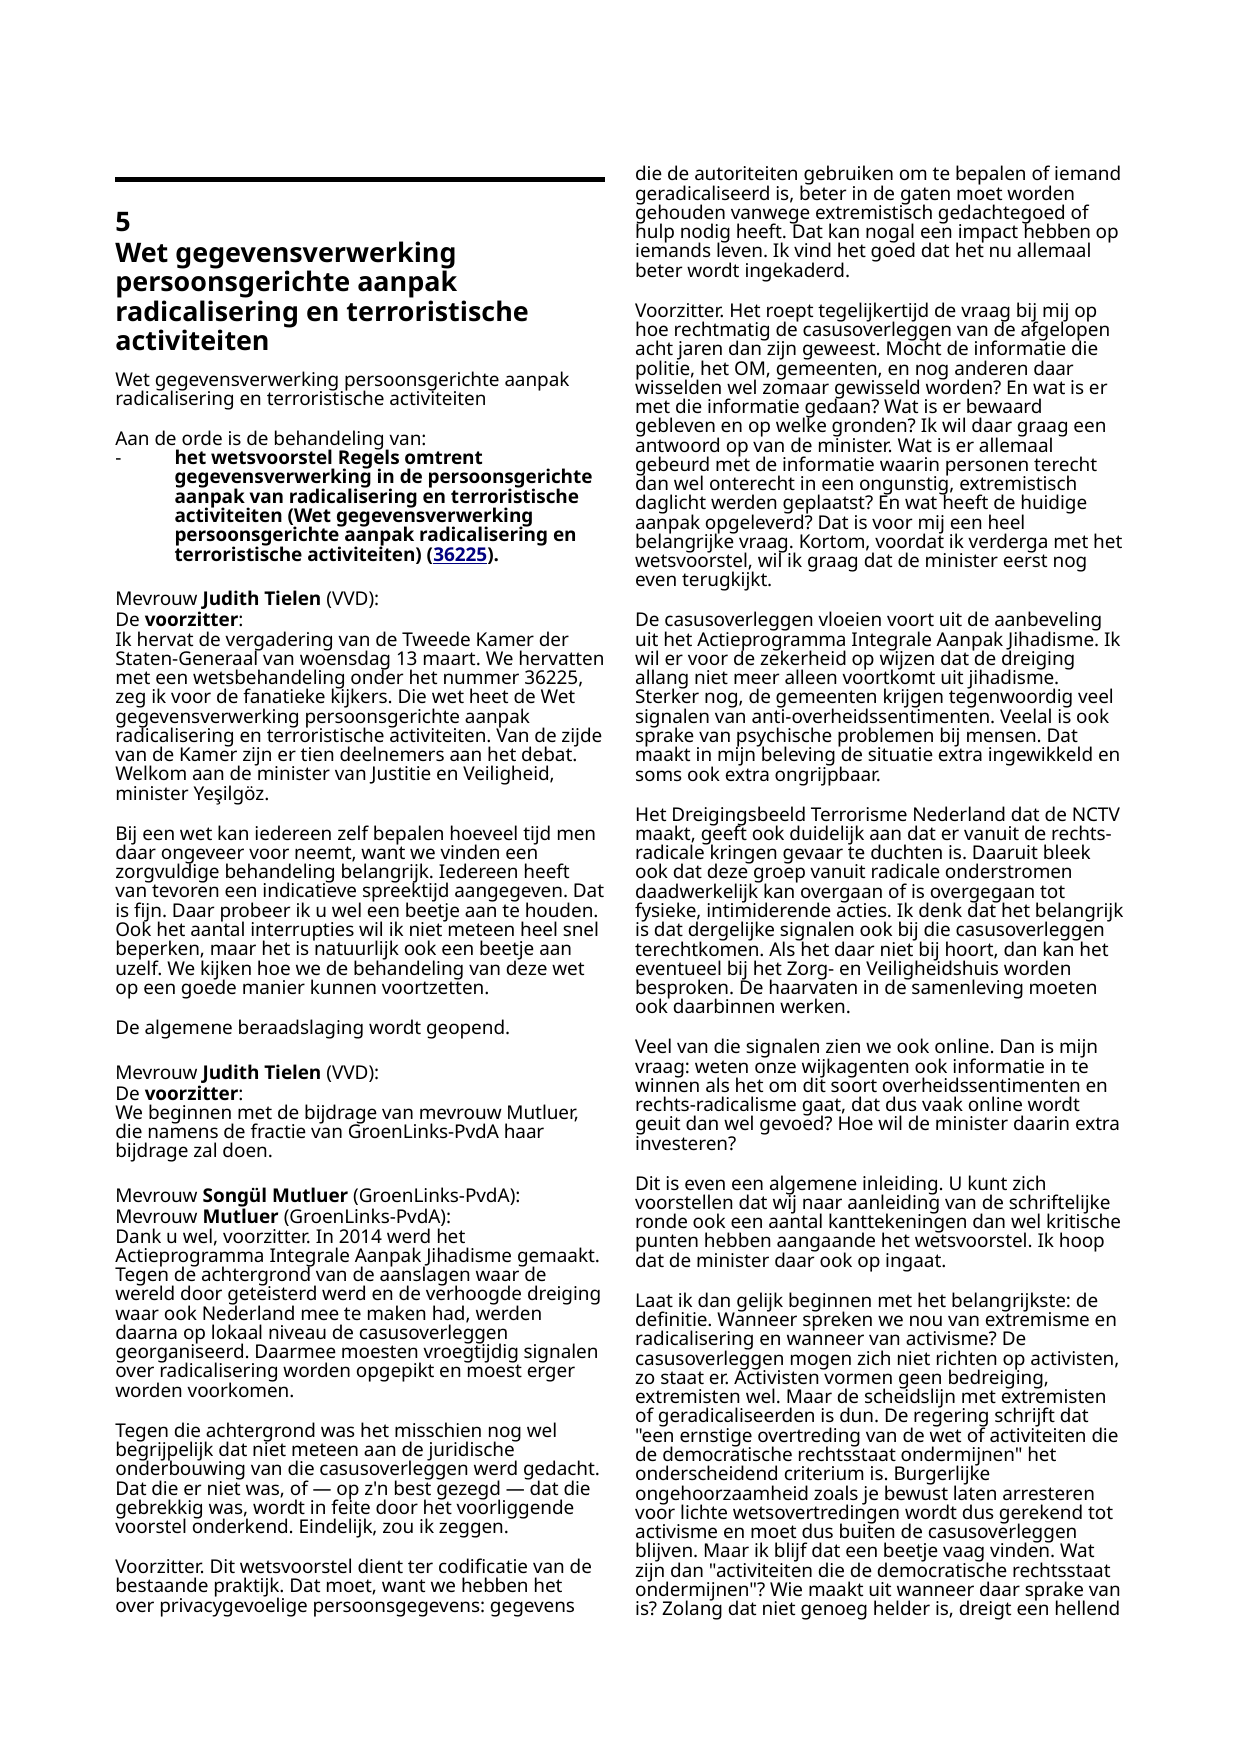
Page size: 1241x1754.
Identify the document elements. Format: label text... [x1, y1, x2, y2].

text Aan de orde is de behandeling van: [115, 430, 605, 449]
text Wet gegevensverwerking persoonsgerichte aanpak radicalisering en terroristische activiteiten [115, 239, 605, 371]
text Veel van die signalen zien we ook online. Dan is mijn vraag: weten onze wijkagenten ook informatie in te winnen als het om dit soort overheidssentimenten en rechts-radicalisme gaat, dat dus vaak online wordt geuit dan wel gevoed? Hoe wil de minister daarin extra investeren? [635, 1038, 1125, 1154]
text De voorzitter: [115, 1085, 605, 1104]
text De voorzitter: [115, 611, 605, 631]
text Mevrouw Judith Tielen (VVD): [115, 586, 605, 611]
text die de autoriteiten gebruiken om te bepalen of iemand geradicaliseerd is, beter in de gaten moet worden gehouden vanwege extremistisch gedachtegoed of hulp nodig heeft. Dat kan nogal een impact hebben op iemands leven. Ik vind het goed dat het nu allemaal beter wordt ingekaderd. [635, 165, 1125, 281]
text Dit is even een algemene inleiding. U kunt zich voorstellen dat wij naar aanleiding van de schriftelijke ronde ook een aantal kanttekeningen dan wel kritische punten hebben aangaande het wetsvoorstel. Ik hoop dat de minister daar ook op ingaat. [635, 1175, 1125, 1271]
text Ik hervat de vergadering van de Tweede Kamer der Staten-Generaal van woensdag 13 maart. We hervatten met een wetsbehandeling onder het nummer 36225, zeg ik voor de fanatieke kijkers. Die wet heet de Wet gegevensverwerking persoonsgerichte aanpak radicalisering en terroristische activiteiten. Van de zijde van de Kamer zijn er tien deelnemers aan het debat. Welkom aan de minister van Justitie en Veiligheid, minister Yeşilgöz. [115, 631, 605, 804]
text Mevrouw Mutluer (GroenLinks-PvdA): [115, 1208, 605, 1228]
text 5 [115, 203, 605, 239]
text Mevrouw Songül Mutluer (GroenLinks-PvdA): [115, 1183, 605, 1208]
list het wetsvoorstel Regels omtrent gegevensverwerking in de persoonsgerichte aanpak van radicalisering en terroristische activiteiten (Wet gegevensverwerking persoonsgerichte aanpak radicalisering en terroristische activiteiten) (36225). [115, 449, 605, 565]
text Het Dreigingsbeeld Terrorisme Nederland dat de NCTV maakt, geeft ook duidelijk aan dat er vanuit de rechts-radicale kringen gevaar te duchten is. Daaruit bleek ook dat deze groep vanuit radicale onderstromen daadwerkelijk kan overgaan of is overgegaan tot fysieke, intimiderende acties. Ik denk dat het belangrijk is dat dergelijke signalen ook bij die casusoverleggen terechtkomen. Als het daar niet bij hoort, dan kan het eventueel bij het Zorg- en Veiligheidshuis worden besproken. De haarvaten in de samenleving moeten ook daarbinnen werken. [635, 806, 1125, 1018]
text Dank u wel, voorzitter. In 2014 werd het Actieprogramma Integrale Aanpak Jihadisme gemaakt. Tegen de achtergrond van de aanslagen waar de wereld door geteisterd werd en de verhoogde dreiging waar ook Nederland mee te maken had, werden daarna op lokaal niveau de casusoverleggen georganiseerd. Daarmee moesten vroegtijdig signalen over radicalisering worden opgepikt en moest erger worden voorkomen. [115, 1228, 605, 1401]
text Voorzitter. Het roept tegelijkertijd de vraag bij mij op hoe rechtmatig de casusoverleggen van de afgelopen acht jaren dan zijn geweest. Mocht de informatie die politie, het OM, gemeenten, en nog anderen daar wisselden wel zomaar gewisseld worden? En wat is er met die informatie gedaan? Wat is er bewaard gebleven en op welke gronden? Ik wil daar graag een antwoord op van de minister. Wat is er allemaal gebeurd met de informatie waarin personen terecht dan wel onterecht in een ongunstig, extremistisch daglicht werden geplaatst? En wat heeft de huidige aanpak opgeleverd? Dat is voor mij een heel belangrijke vraag. Kortom, voordat ik verderga met het wetsvoorstel, wil ik graag dat de minister eerst nog even terugkijkt. [635, 302, 1125, 591]
text We beginnen met de bijdrage van mevrouw Mutluer, die namens de fractie van GroenLinks-PvdA haar bijdrage zal doen. [115, 1104, 605, 1162]
text De casusoverleggen vloeien voort uit de aanbeveling uit het Actieprogramma Integrale Aanpak Jihadisme. Ik wil er voor de zekerheid op wijzen dat de dreiging allang niet meer alleen voortkomt uit jihadisme. Sterker nog, de gemeenten krijgen tegenwoordig veel signalen van anti-overheidssentimenten. Veelal is ook sprake van psychische problemen bij mensen. Dat maakt in mijn beleving de situatie extra ingewikkeld en soms ook extra ongrijpbaar. [635, 611, 1125, 785]
text Wet gegevensverwerking persoonsgerichte aanpak radicalisering en terroristische activiteiten [115, 371, 605, 409]
text De algemene beraadslaging wordt geopend. [115, 1019, 605, 1038]
text Voorzitter. Dit wetsvoorstel dient ter codificatie van de bestaande praktijk. Dat moet, want we hebben het over privacygevoelige persoonsgegevens: gegevens [115, 1558, 605, 1616]
text Laat ik dan gelijk beginnen met het belangrijkste: de definitie. Wanneer spreken we nou van extremisme en radicalisering en wanneer van activisme? De casusoverleggen mogen zich niet richten op activisten, zo staat er. Activisten vormen geen bedreiging, extremisten wel. Maar de scheidslijn met extremisten of geradicaliseerden is dun. De regering schrijft dat "een ernstige overtreding van de wet of activiteiten die de democratische rechtsstaat ondermijnen" het onderscheidend criterium is. Burgerlijke ongehoorzaamheid zoals je bewust laten arresteren voor lichte wetsovertredingen wordt dus gerekend tot activisme en moet dus buiten de casusoverleggen blijven. Maar ik blijf dat een beetje vaag vinden. Wat zijn dan "activiteiten die de democratische rechtsstaat ondermijnen"? Wie maakt uit wanneer daar sprake van is? Zolang dat niet genoeg helder is, dreigt een hellend [635, 1292, 1125, 1619]
text Mevrouw Judith Tielen (VVD): [115, 1059, 605, 1085]
text Tegen die achtergrond was het misschien nog wel begrijpelijk dat niet meteen aan de juridische onderbouwing van die casusoverleggen werd gedacht. Dat die er niet was, of — op z'n best gezegd — dat die gebrekkig was, wordt in feite door het voorliggende voorstel onderkend. Eindelijk, zou ik zeggen. [115, 1422, 605, 1537]
text Bij een wet kan iedereen zelf bepalen hoeveel tijd men daar ongeveer voor neemt, want we vinden een zorgvuldige behandeling belangrijk. Iedereen heeft van tevoren een indicatieve spreektijd aangegeven. Dat is fijn. Daar probeer ik u wel een beetje aan te houden. Ook het aantal interrupties wil ik niet meteen heel snel beperken, maar het is natuurlijk ook een beetje aan uzelf. We kijken hoe we de behandeling van deze wet op een goede manier kunnen voortzetten. [115, 825, 605, 998]
